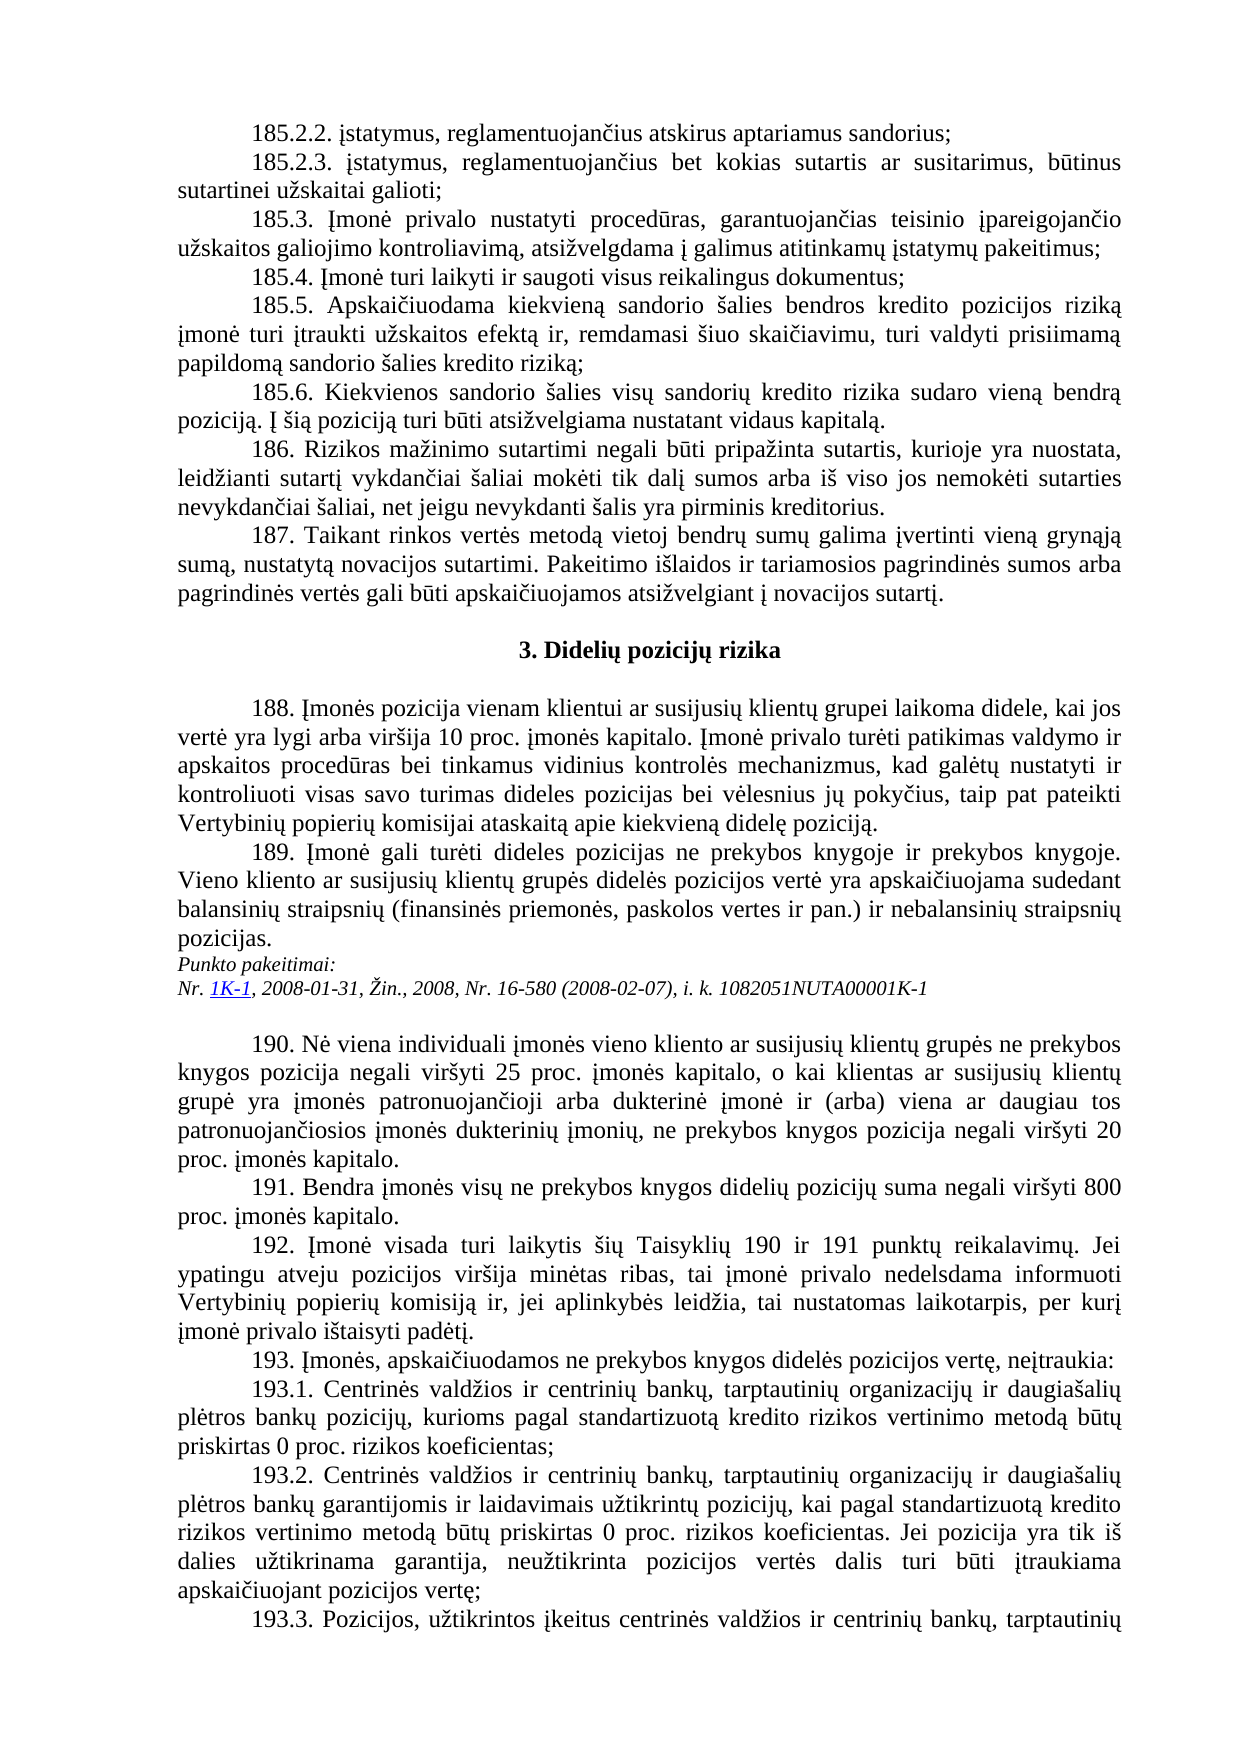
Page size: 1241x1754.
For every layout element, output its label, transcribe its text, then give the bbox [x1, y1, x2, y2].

text 192. Įmonė visada turi laikytis šių Taisyklių 190 ir 191 punktų reikalavimų. Jei ypatingu atveju pozicijos viršija minėtas ribas, tai įmonė privalo nedelsdama informuoti Vertybinių popierių komisiją ir, jei aplinkybės leidžia, tai nustatomas laikotarpis, per kurį įmonė privalo ištaisyti padėtį. [177, 1230, 1122, 1345]
text Nr. 1K-1, 2008-01-31, Žin., 2008, Nr. 16-580 (2008-02-07), i. k. 1082051NUTA00001K-1 [177, 976, 1122, 1000]
text 188. Įmonės pozicija vienam klientui ar susijusių klientų grupei laikoma didele, kai jos vertė yra lygi arba viršija 10 proc. įmonės kapitalo. Įmonė privalo turėti patikimas valdymo ir apskaitos procedūras bei tinkamus vidinius kontrolės mechanizmus, kad galėtų nustatyti ir kontroliuoti visas savo turimas dideles pozicijas bei vėlesnius jų pokyčius, taip pat pateikti Vertybinių popierių komisijai ataskaitą apie kiekvieną didelę poziciją. [177, 693, 1122, 837]
text 185.2.2. įstatymus, reglamentuojančius atskirus aptariamus sandorius; [177, 118, 1122, 147]
text 189. Įmonė gali turėti dideles pozicijas ne prekybos knygoje ir prekybos knygoje. Vieno kliento ar susijusių klientų grupės didelės pozicijos vertė yra apskaičiuojama sudedant balansinių straipsnių (finansinės priemonės, paskolos vertes ir pan.) ir nebalansinių straipsnių pozicijas. [177, 837, 1122, 952]
text 190. Nė viena individuali įmonės vieno kliento ar susijusių klientų grupės ne prekybos knygos pozicija negali viršyti 25 proc. įmonės kapitalo, o kai klientas ar susijusių klientų grupė yra įmonės patronuojančioji arba dukterinė įmonė ir (arba) viena ar daugiau tos patronuojančiosios įmonės dukterinių įmonių, ne prekybos knygos pozicija negali viršyti 20 proc. įmonės kapitalo. [177, 1029, 1122, 1172]
text Punkto pakeitimai: [177, 952, 1122, 976]
text 187. Taikant rinkos vertės metodą vietoj bendrų sumų galima įvertinti vieną grynąją sumą, nustatytą novacijos sutartimi. Pakeitimo išlaidos ir tariamosios pagrindinės sumos arba pagrindinės vertės gali būti apskaičiuojamos atsižvelgiant į novacijos sutartį. [177, 521, 1122, 607]
text 185.3. Įmonė privalo nustatyti procedūras, garantuojančias teisinio įpareigojančio užskaitos galiojimo kontroliavimą, atsižvelgdama į galimus atitinkamų įstatymų pakeitimus; [177, 204, 1122, 262]
text 193. Įmonės, apskaičiuodamos ne prekybos knygos didelės pozicijos vertę, neįtraukia: [177, 1345, 1122, 1374]
text 185.5. Apskaičiuodama kiekvieną sandorio šalies bendros kredito pozicijos riziką įmonė turi įtraukti užskaitos efektą ir, remdamasi šiuo skaičiavimu, turi valdyti prisiimamą papildomą sandorio šalies kredito riziką; [177, 291, 1122, 377]
text 185.6. Kiekvienos sandorio šalies visų sandorių kredito rizika sudaro vieną bendrą poziciją. Į šią poziciją turi būti atsižvelgiama nustatant vidaus kapitalą. [177, 377, 1122, 434]
text 191. Bendra įmonės visų ne prekybos knygos didelių pozicijų suma negali viršyti 800 proc. įmonės kapitalo. [177, 1172, 1122, 1230]
text 3. Didelių pozicijų rizika [177, 636, 1122, 664]
text 193.3. Pozicijos, užtikrintos įkeitus centrinės valdžios ir centrinių bankų, tarptautinių [177, 1604, 1122, 1632]
text 193.2. Centrinės valdžios ir centrinių bankų, tarptautinių organizacijų ir daugiašalių plėtros bankų garantijomis ir laidavimais užtikrintų pozicijų, kai pagal standartizuotą kredito rizikos vertinimo metodą būtų priskirtas 0 proc. rizikos koeficientas. Jei pozicija yra tik iš dalies užtikrinama garantija, neužtikrinta pozicijos vertės dalis turi būti įtraukiama apskaičiuojant pozicijos vertę; [177, 1460, 1122, 1604]
text 186. Rizikos mažinimo sutartimi negali būti pripažinta sutartis, kurioje yra nuostata, leidžianti sutartį vykdančiai šaliai mokėti tik dalį sumos arba iš viso jos nemokėti sutarties nevykdančiai šaliai, net jeigu nevykdanti šalis yra pirminis kreditorius. [177, 434, 1122, 521]
text 185.4. Įmonė turi laikyti ir saugoti visus reikalingus dokumentus; [177, 262, 1122, 291]
text 185.2.3. įstatymus, reglamentuojančius bet kokias sutartis ar susitarimus, būtinus sutartinei užskaitai galioti; [177, 147, 1122, 204]
text 193.1. Centrinės valdžios ir centrinių bankų, tarptautinių organizacijų ir daugiašalių plėtros bankų pozicijų, kurioms pagal standartizuotą kredito rizikos vertinimo metodą būtų priskirtas 0 proc. rizikos koeficientas; [177, 1374, 1122, 1460]
